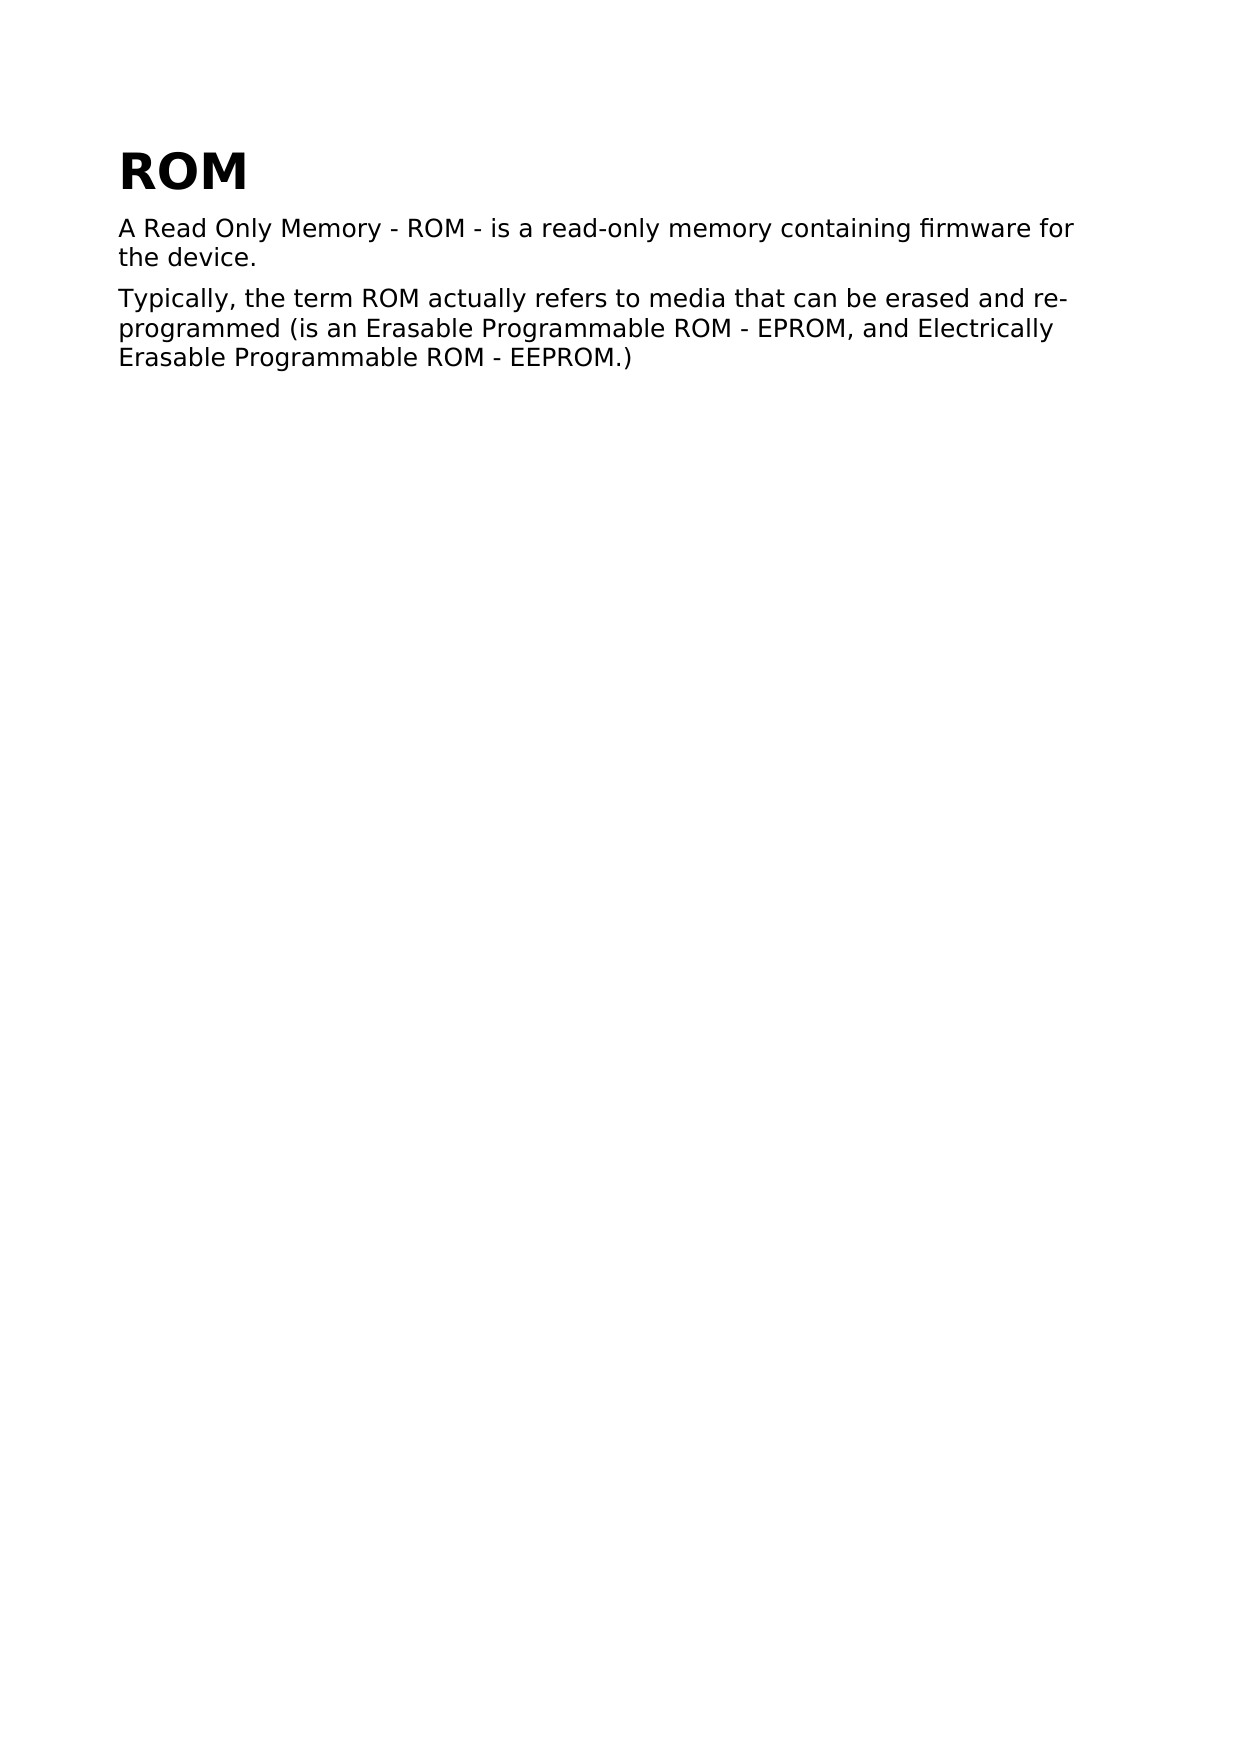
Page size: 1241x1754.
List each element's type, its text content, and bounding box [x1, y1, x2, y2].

text Typically, the term ROM actually refers to media that can be erased and re-programmed (is an Erasable Programmable ROM - EPROM, and Electrically Erasable Programmable ROM - EEPROM.) [118, 285, 1122, 372]
subtitle ROM [118, 143, 1122, 201]
text A Read Only Memory - ROM - is a read-only memory containing firmware for the device. [118, 214, 1122, 272]
